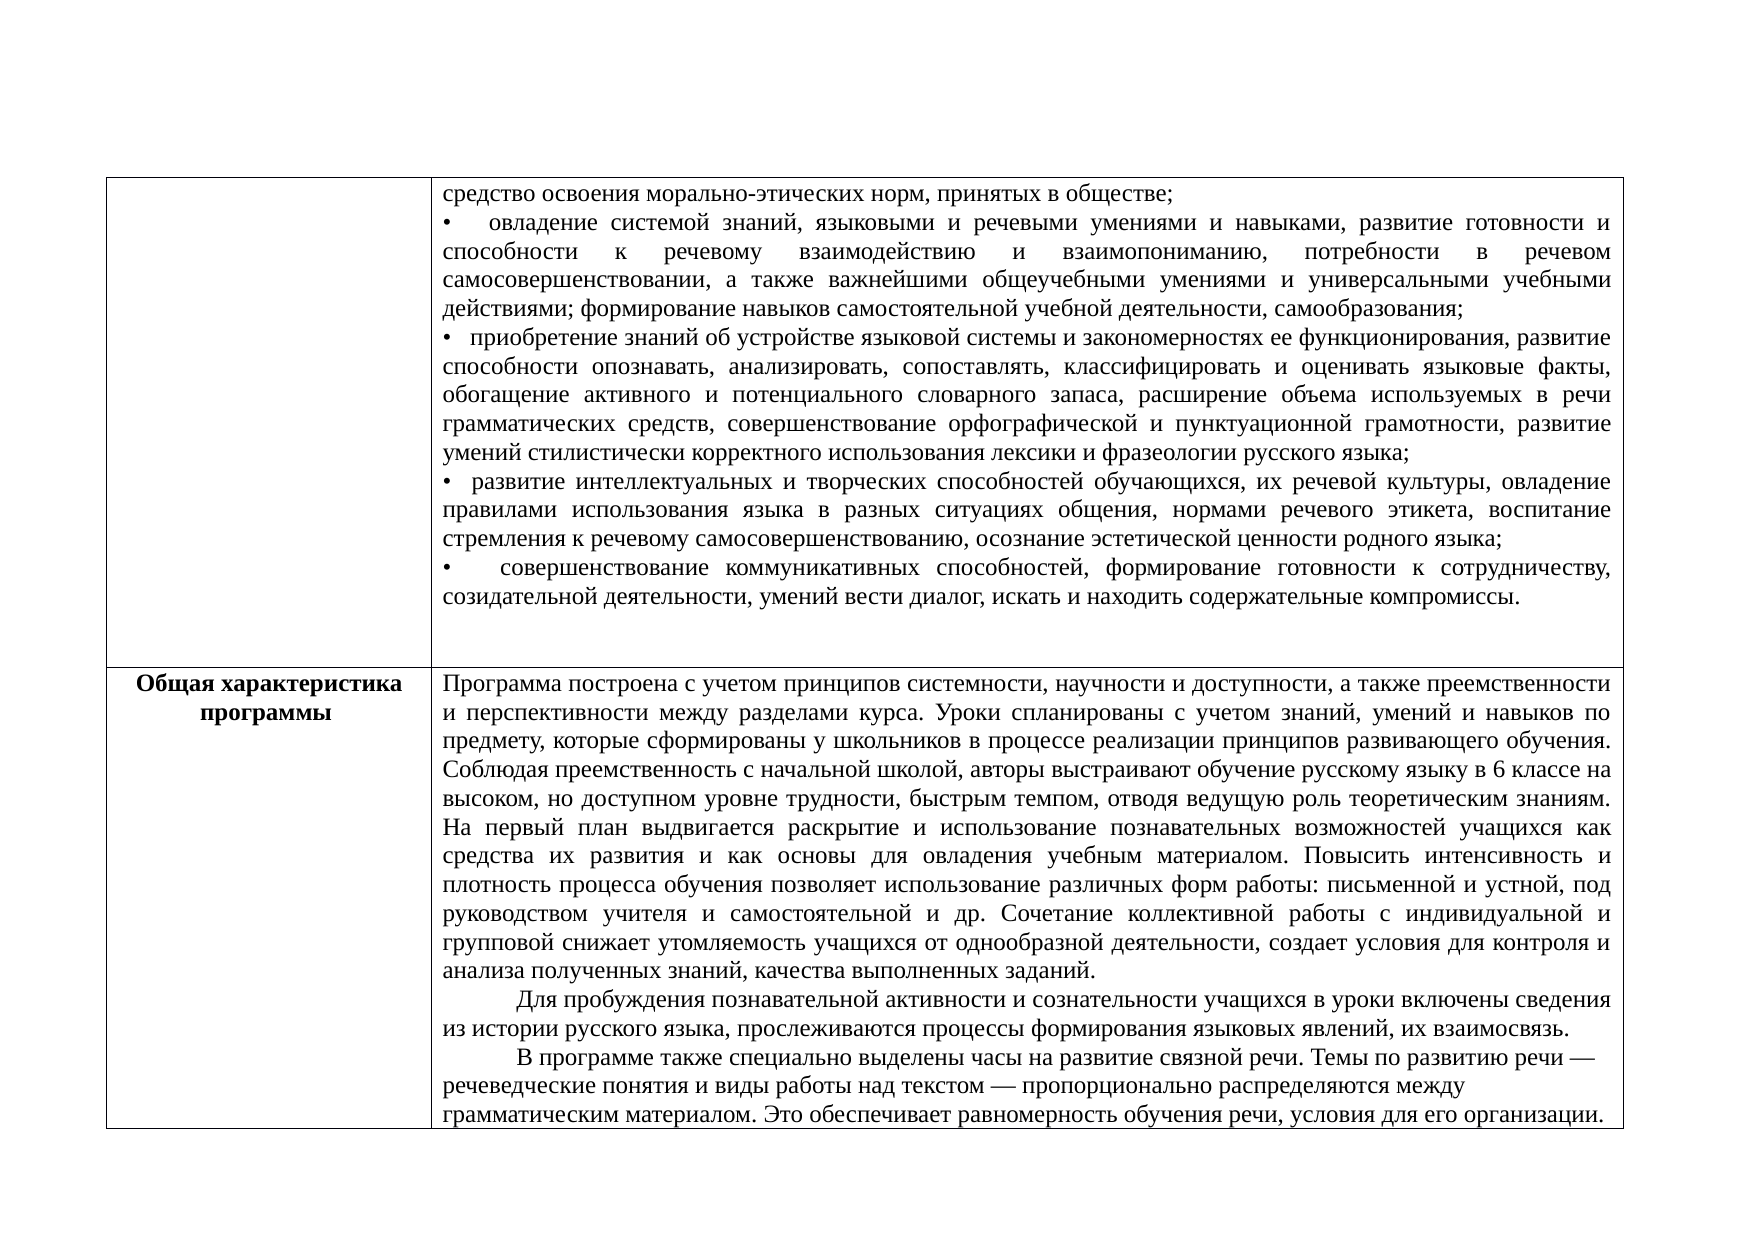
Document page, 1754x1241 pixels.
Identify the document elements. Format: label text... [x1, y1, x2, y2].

table_cell Общая характеристика программы [107, 668, 431, 1128]
table_cell [107, 178, 431, 667]
table_cell Основные цели изучения русского (родного) языка в основной школе • Воспитание духовно-богатой, нравственно ориентированной личности с развитым чувством самосознания и общероссийского гражданского сознания, человека, любящего свою Родину, знающего и уважающего родной язык, сознательно относящегося к нему как явлению культуры, осмысляющего родной язык как основное средство общения, средство получения знаний в разных сферах человеческой деятельности, средство освоения морально-этических норм, принятых в обществе; • овладение системой знаний, языковыми и речевыми умениями и навыками, развитие готовности и способности к речевому взаимодействию и взаимопониманию, потребности в речевом самосовершенствовании, а также важнейшими общеучебными умениями и универсальными учебными действиями; формирование навыков самостоятельной учебной деятельности, самообразования; • приобретение знаний об устройстве языковой системы и закономерностях ее функционирования, развитие способности опознавать, анализировать, сопоставлять, классифицировать и оценивать языковые факты, обогащение активного и потенциального словарного запаса, расширение объема используемых в речи грамматических средств, совершенствование орфографической и пунктуационной грамотности, развитие умений стилистически корректного использования лексики и фразеологии русского языка; • развитие интеллектуальных и творческих способностей обучающихся, их речевой культуры, овладение правилами использования языка в разных ситуациях общения, нормами речевого этикета, воспитание стремления к речевому самосовершенствованию, осознание эстетической ценности родного языка; • совершенствование коммуникативных способностей, формирование готовности к сотрудничеству, созидательной деятельности, умений вести диалог, искать и находить содержательные компромиссы. [432, 178, 1623, 667]
table_cell Программа построена с учетом принципов системности, научности и доступности, а также преемственности и перспективности между разделами курса. Уроки спланированы с учетом знаний, умений и навыков по предмету, которые сформированы у школьников в процессе реализации принципов развивающего обучения. Соблюдая преемственность с начальной школой, авторы выстраивают обучение русскому языку в 6 классе на высоком, но доступном уровне трудности, быстрым темпом, отводя ведущую роль теоретическим знаниям. На первый план выдвигается раскрытие и использование познавательных возможностей учащихся как средства их развития и как основы для овладения учебным материалом. Повысить интенсивность и плотность процесса обучения позволяет использование различных форм работы: письменной и устной, под руководством учителя и самостоятельной и др. Сочетание коллективной работы с индивидуальной и групповой снижает утомляемость учащихся от однообразной деятельности, создает условия для контроля и анализа полученных знаний, качества выполненных заданий. Для пробуждения познавательной активности и сознательности учащихся в уроки включены сведения из истории русского языка, прослеживаются процессы формирования языковых явлений, их взаимосвязь. В программе также специально выделены часы на развитие связной речи. Темы по развитию речи — речеведческие понятия и виды работы над текстом — пропорционально распределяются между грамматическим материалом. Это обеспечивает равномерность обучения речи, условия для его организации. [432, 668, 1623, 1128]
